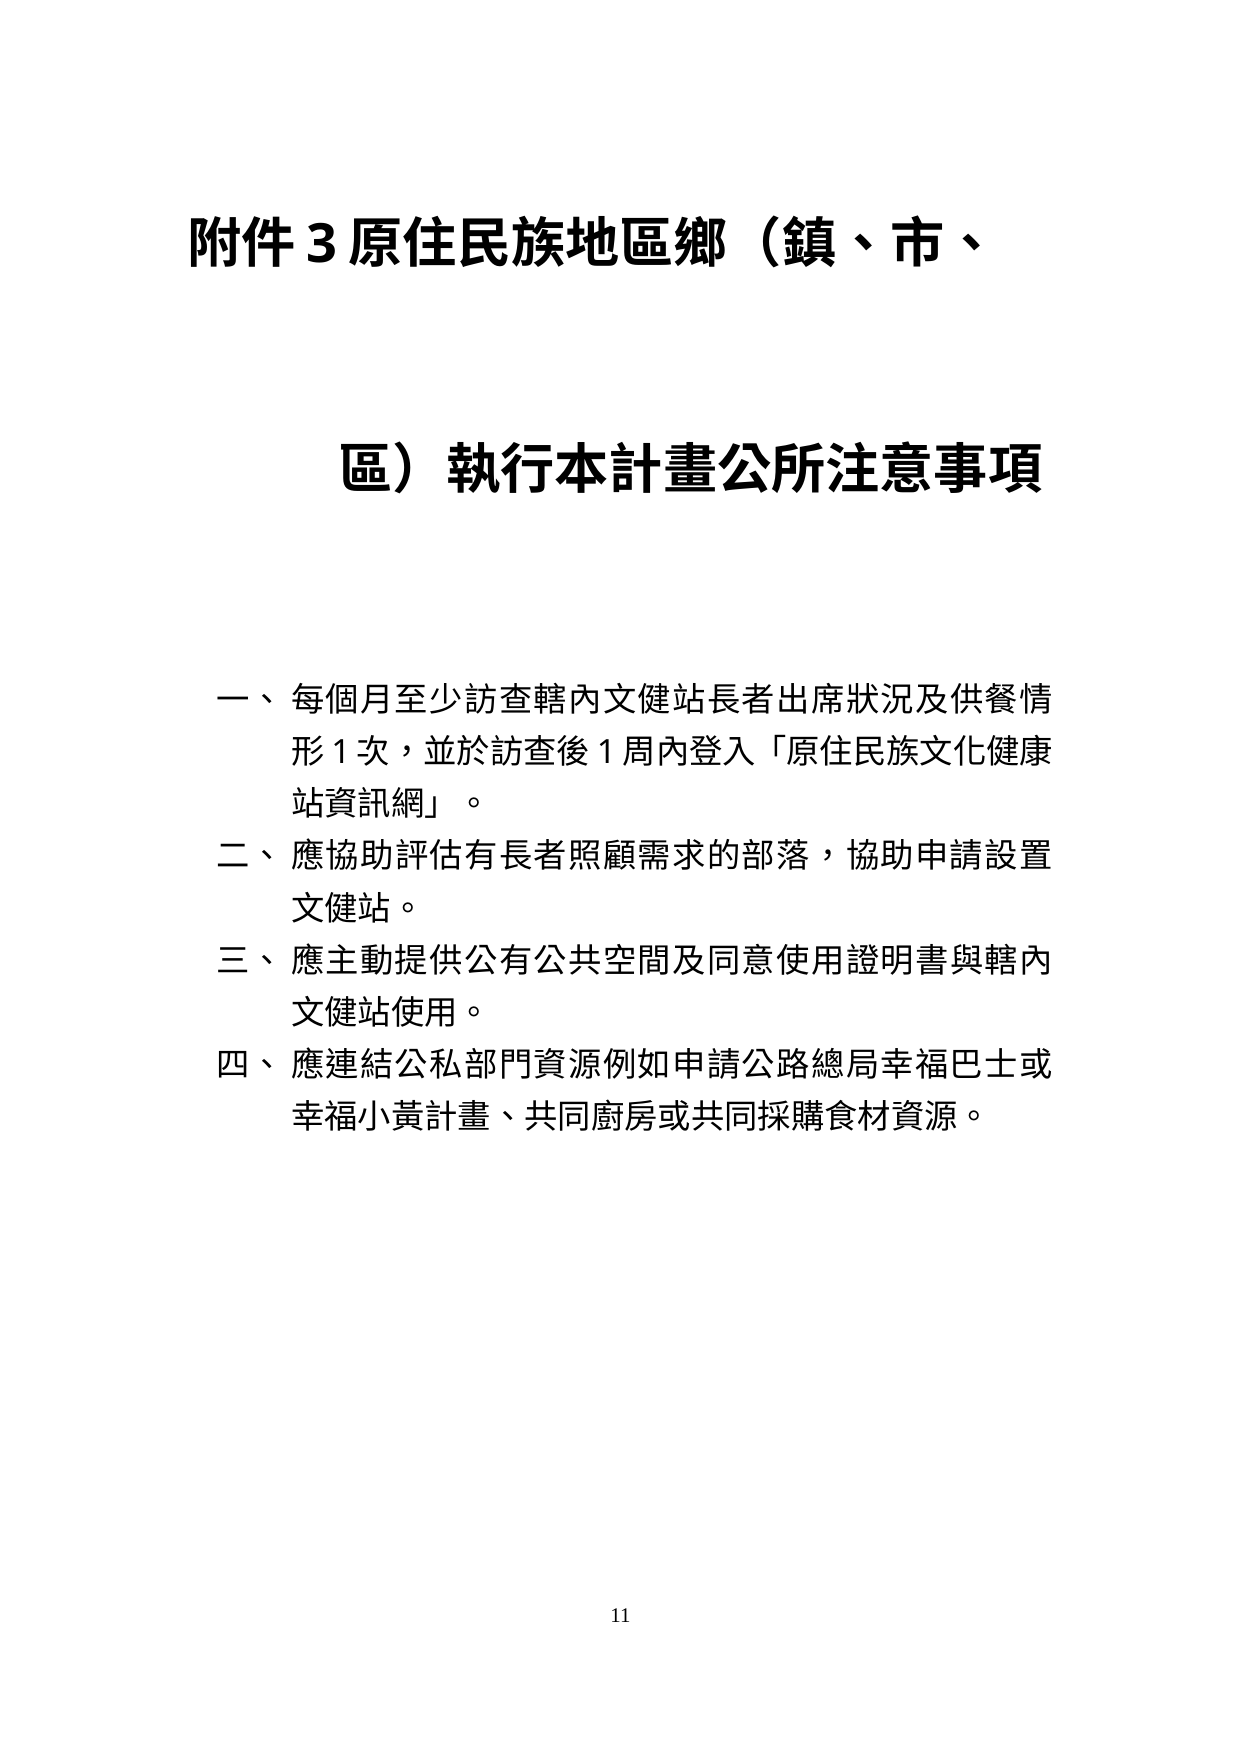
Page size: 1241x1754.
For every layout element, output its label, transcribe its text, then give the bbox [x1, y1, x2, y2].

list 應連結公私部門資源例如申請公路總局幸福巴士或幸福小黃計畫、共同廚房或共同採購食材資源。 [217, 1034, 1053, 1139]
list 應協助評估有長者照顧需求的部落，協助申請設置文健站。 [217, 826, 1053, 930]
list 應主動提供公有公共空間及同意使用證明書與轄內文健站使用。 [217, 930, 1053, 1034]
list 每個月至少訪查轄內文健站長者出席狀況及供餐情形1次，並於訪查後1周內登入「原住民族文化健康站資訊網」。 [217, 670, 1053, 826]
subtitle 附件3原住民族地區鄉（鎮、市、區）執行本計畫公所注意事項 [187, 183, 1053, 521]
